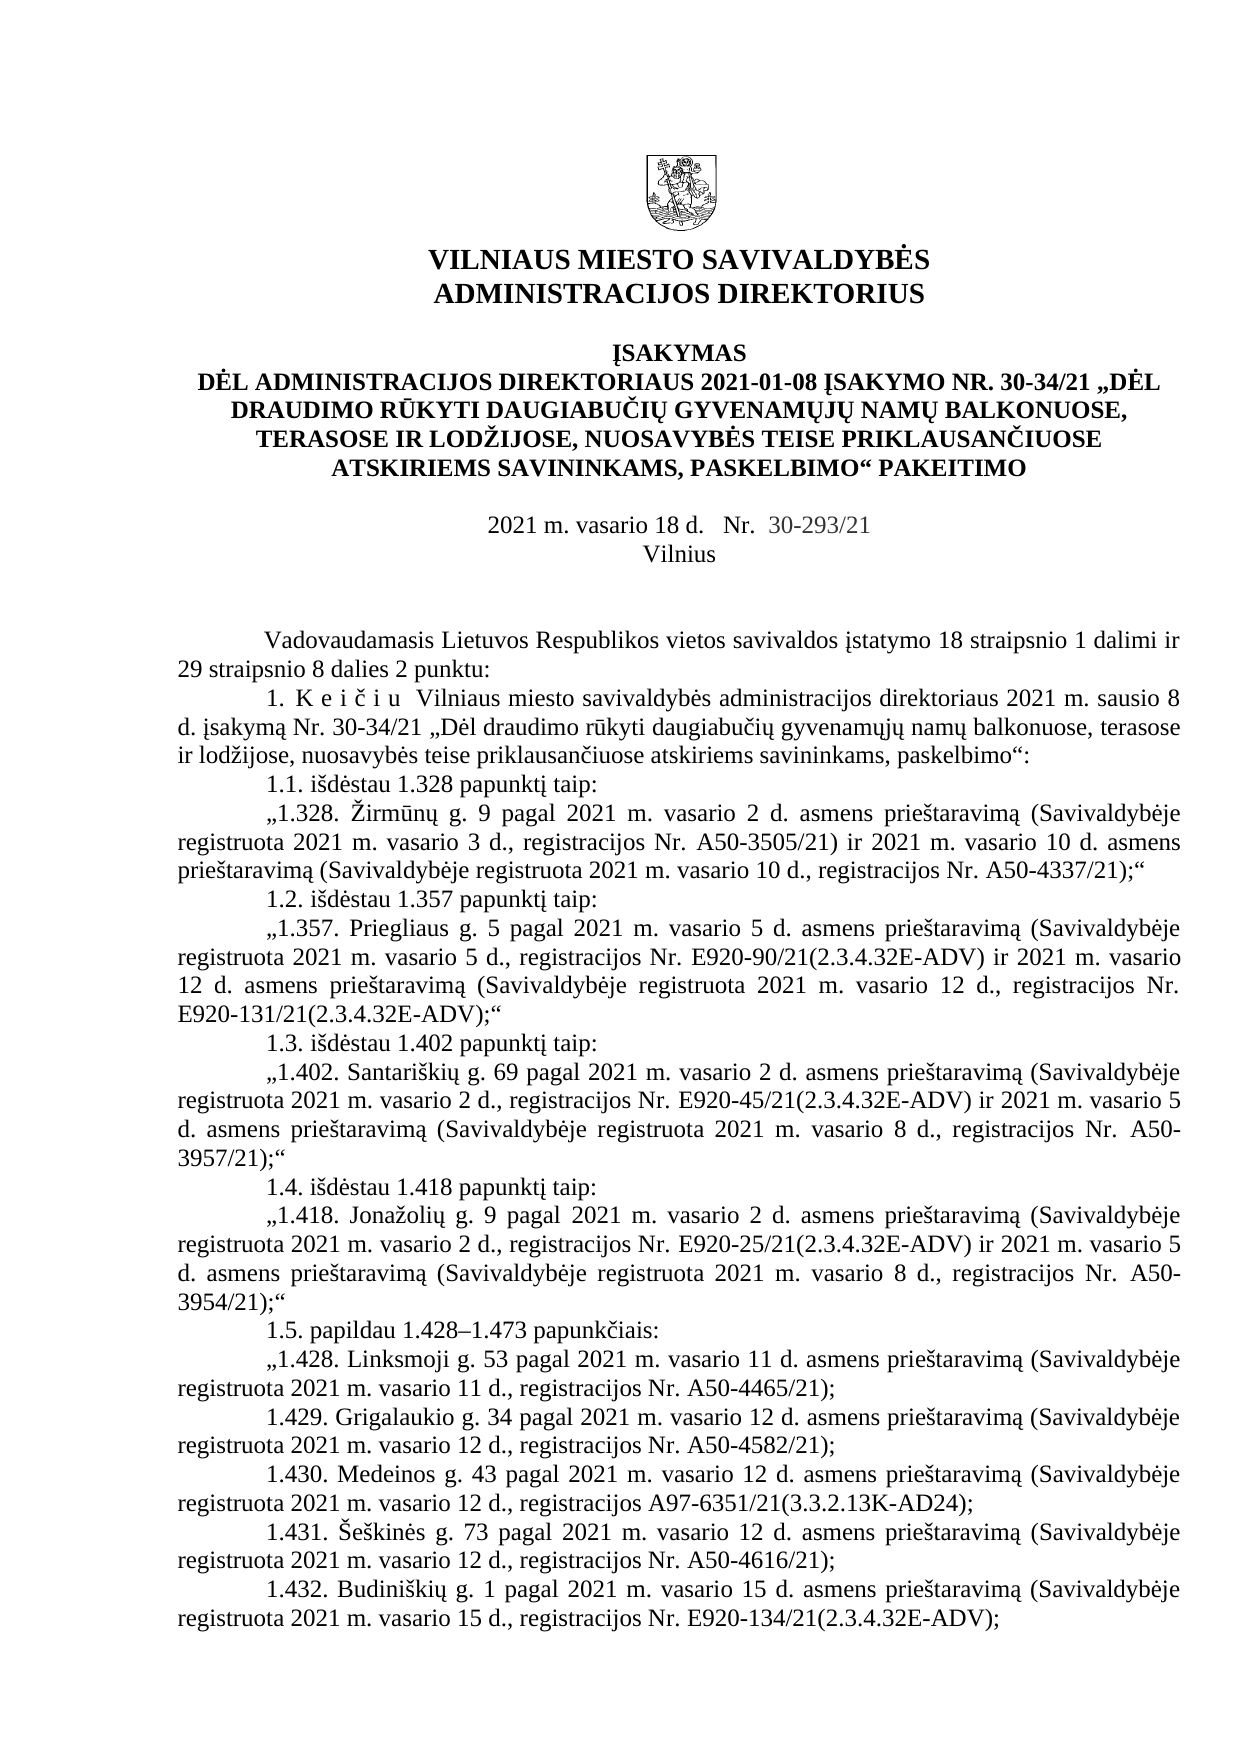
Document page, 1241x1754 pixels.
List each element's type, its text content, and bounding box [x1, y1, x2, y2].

text 1.430. Medeinos g. 43 pagal 2021 m. vasario 12 d. asmens prieštaravimą (Savivaldybėje registruota 2021 m. vasario 12 d., registracijos A97-6351/21(3.3.2.13K-AD24); [177, 1459, 1181, 1517]
text „1.418. Jonažolių g. 9 pagal 2021 m. vasario 2 d. asmens prieštaravimą (Savivaldybėje registruota 2021 m. vasario 2 d., registracijos Nr. E920-25/21(2.3.4.32E-ADV) ir 2021 m. vasario 5 d. asmens prieštaravimą (Savivaldybėje registruota 2021 m. vasario 8 d., registracijos Nr. A50-3954/21);“ [177, 1201, 1181, 1316]
text 1.4. išdėstau 1.418 papunktį taip: [177, 1172, 1181, 1201]
text 1.5. papildau 1.428–1.473 papunkčiais: [177, 1316, 1181, 1344]
text „1.328. Žirmūnų g. 9 pagal 2021 m. vasario 2 d. asmens prieštaravimą (Savivaldybėje registruota 2021 m. vasario 3 d., registracijos Nr. A50-3505/21) ir 2021 m. vasario 10 d. asmens prieštaravimą (Savivaldybėje registruota 2021 m. vasario 10 d., registracijos Nr. A50-4337/21);“ [177, 798, 1181, 884]
text „1.357. Priegliaus g. 5 pagal 2021 m. vasario 5 d. asmens prieštaravimą (Savivaldybėje registruota 2021 m. vasario 5 d., registracijos Nr. E920-90/21(2.3.4.32E-ADV) ir 2021 m. vasario 12 d. asmens prieštaravimą (Savivaldybėje registruota 2021 m. vasario 12 d., registracijos Nr. E920-131/21(2.3.4.32E-ADV);“ [177, 913, 1181, 1028]
text 1.431. Šeškinės g. 73 pagal 2021 m. vasario 12 d. asmens prieštaravimą (Savivaldybėje registruota 2021 m. vasario 12 d., registracijos Nr. A50-4616/21); [177, 1517, 1181, 1574]
text 1. K e i č i u Vilniaus miesto savivaldybės administracijos direktoriaus 2021 m. sausio 8 d. įsakymą Nr. 30-34/21 „Dėl draudimo rūkyti daugiabučių gyvenamųjų namų balkonuose, terasose ir lodžijose, nuosavybės teise priklausančiuose atskiriems savininkams, paskelbimo“: [177, 683, 1181, 769]
text „1.402. Santariškių g. 69 pagal 2021 m. vasario 2 d. asmens prieštaravimą (Savivaldybėje registruota 2021 m. vasario 2 d., registracijos Nr. E920-45/21(2.3.4.32E-ADV) ir 2021 m. vasario 5 d. asmens prieštaravimą (Savivaldybėje registruota 2021 m. vasario 8 d., registracijos Nr. A50-3957/21);“ [177, 1057, 1181, 1172]
text ĮSAKYMAS [177, 338, 1181, 367]
text DĖL ADMINISTRACIJOS DIREKTORIAUS 2021-01-08 ĮSAKYMO NR. 30-34/21 „DĖL DRAUDIMO RŪKYTI DAUGIABUČIŲ GYVENAMŲJŲ NAMŲ BALKONUOSE, TERASOSE IR LODŽIJOSE, NUOSAVYBĖS TEISE PRIKLAUSANČIUOSE ATSKIRIEMS SAVININKAMS, PASKELBIMO“ PAKEITIMO [177, 367, 1181, 482]
text Vadovaudamasis Lietuvos Respublikos vietos savivaldos įstatymo 18 straipsnio 1 dalimi ir 29 straipsnio 8 dalies 2 punktu: [177, 626, 1181, 683]
text 1.1. išdėstau 1.328 papunktį taip: [266, 769, 1181, 798]
text 1.432. Budiniškių g. 1 pagal 2021 m. vasario 15 d. asmens prieštaravimą (Savivaldybėje registruota 2021 m. vasario 15 d., registracijos Nr. E920-134/21(2.3.4.32E-ADV); [177, 1574, 1181, 1632]
text VILNIAUS MIESTO SAVIVALDYBĖS [177, 242, 1181, 276]
text 1.429. Grigalaukio g. 34 pagal 2021 m. vasario 12 d. asmens prieštaravimą (Savivaldybėje registruota 2021 m. vasario 12 d., registracijos Nr. A50-4582/21); [177, 1402, 1181, 1459]
text ADMINISTRACIJOS DIREKTORIUS [177, 276, 1181, 309]
text Vilnius [177, 539, 1181, 568]
text 2021 m. vasario 18 d. Nr. 30-293/21 [177, 511, 1181, 539]
text 1.2. išdėstau 1.357 papunktį taip: [266, 884, 1181, 913]
text „1.428. Linksmoji g. 53 pagal 2021 m. vasario 11 d. asmens prieštaravimą (Savivaldybėje registruota 2021 m. vasario 11 d., registracijos Nr. A50-4465/21); [177, 1344, 1181, 1402]
text 1.3. išdėstau 1.402 papunktį taip: [266, 1028, 1181, 1057]
